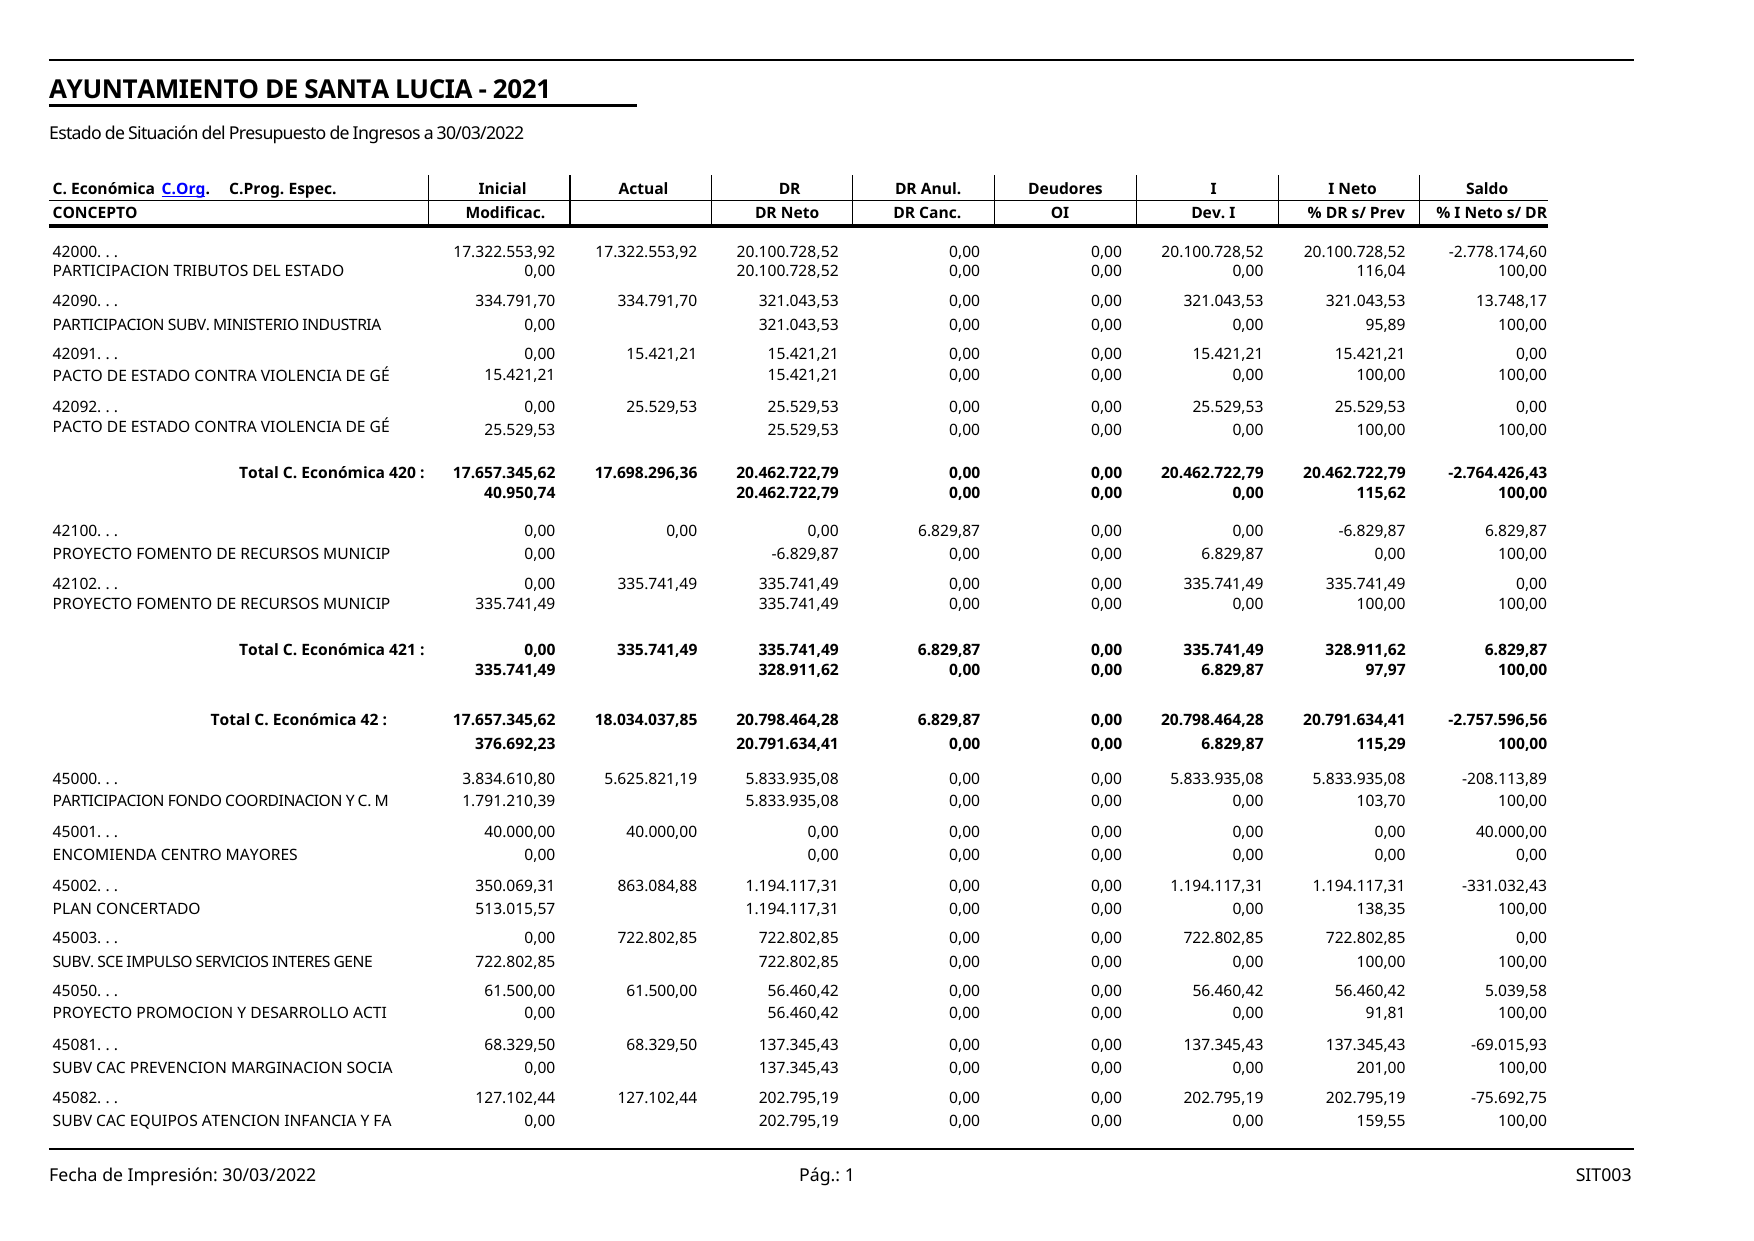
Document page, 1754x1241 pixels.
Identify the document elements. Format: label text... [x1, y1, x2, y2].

table_cell 0,00 [1136, 1003, 1278, 1030]
table_cell 45082. . . [49, 1083, 428, 1109]
table_cell 0,00 [1136, 1110, 1278, 1136]
table_cell 0,00 [1136, 844, 1278, 871]
table_cell [570, 844, 711, 871]
table_cell 513.015,57 [428, 897, 570, 924]
table_cell 0,00 [995, 260, 1136, 286]
table_cell 0,00 [853, 485, 995, 513]
table_cell [570, 1056, 711, 1083]
table_cell 1.791.210,39 [428, 791, 570, 817]
table_cell [49, 732, 428, 761]
table_cell OI [995, 201, 1136, 223]
table_cell 0,00 [853, 286, 995, 312]
table_cell 137.345,43 [1278, 1030, 1420, 1056]
table_cell PROYECTO FOMENTO DE RECURSOS MUNICIP [49, 543, 428, 569]
table_header I [1137, 175, 1278, 200]
table_cell 0,00 [853, 818, 995, 843]
table_cell 100,00 [1420, 419, 1548, 451]
table_cell 5.833.935,08 [1278, 761, 1420, 791]
table_cell 20.791.634,41 [711, 732, 853, 761]
table_cell 0,00 [853, 392, 995, 418]
table_cell 42000. . . [49, 228, 428, 259]
table_cell 0,00 [995, 1110, 1136, 1136]
table_cell 61.500,00 [570, 976, 711, 1003]
table_cell 15.421,21 [428, 366, 570, 392]
table_cell Total C. Económica 421 : [49, 629, 428, 661]
table_cell -6.829,87 [711, 543, 853, 569]
table_cell 0,00 [995, 543, 1136, 569]
table_cell 127.102,44 [428, 1083, 570, 1109]
table_cell 0,00 [853, 339, 995, 366]
table_cell 334.791,70 [570, 286, 711, 312]
table_cell 335.741,49 [428, 596, 570, 628]
table_cell 1.194.117,31 [711, 897, 853, 924]
table_cell 0,00 [995, 761, 1136, 791]
table_cell 137.345,43 [711, 1030, 853, 1056]
table_cell 6.829,87 [1136, 732, 1278, 761]
table_cell % DR s/ Prev [1279, 201, 1419, 223]
table_header DR Anul. [853, 175, 994, 200]
table_cell [570, 661, 711, 696]
table_cell 15.421,21 [711, 339, 853, 366]
table_cell 100,00 [1420, 1056, 1548, 1083]
table_cell 6.829,87 [1420, 514, 1548, 542]
table_cell PACTO DE ESTADO CONTRA VIOLENCIA DE GÉ [49, 366, 428, 392]
table_cell 0,00 [995, 976, 1136, 1003]
table_cell 328.911,62 [711, 661, 853, 696]
table_cell -2.757.596,56 [1420, 696, 1548, 732]
table_cell SUBV. SCE IMPULSO SERVICIOS INTERES GENE [49, 950, 428, 976]
table_cell 40.000,00 [1420, 818, 1548, 843]
table_cell 5.039,58 [1420, 976, 1548, 1003]
table_cell 15.421,21 [1278, 339, 1420, 366]
table_cell 20.462.722,79 [711, 485, 853, 513]
table_cell 0,00 [428, 313, 570, 339]
table_cell [49, 661, 428, 696]
table_cell PROYECTO PROMOCION Y DESARROLLO ACTI [49, 1003, 428, 1030]
table_cell 0,00 [853, 451, 995, 484]
table_cell CONCEPTO [49, 201, 428, 223]
table_cell 0,00 [1420, 924, 1548, 950]
table_cell 335.741,49 [711, 629, 853, 661]
table_cell 0,00 [853, 260, 995, 286]
table_cell 0,00 [995, 419, 1136, 451]
table_cell 202.795,19 [1136, 1083, 1278, 1109]
table_cell 17.322.553,92 [570, 228, 711, 259]
table_cell 45000. . . [49, 761, 428, 791]
table_cell 328.911,62 [1278, 629, 1420, 661]
table_cell 138,35 [1278, 897, 1420, 924]
table_cell [570, 260, 711, 286]
table_cell 45001. . . [49, 818, 428, 843]
table_cell 100,00 [1420, 950, 1548, 976]
table_cell 0,00 [428, 543, 570, 569]
table_cell 25.529,53 [711, 392, 853, 418]
table_cell 0,00 [995, 339, 1136, 366]
table_cell PARTICIPACION FONDO COORDINACION Y C. M [49, 791, 428, 817]
table_cell 18.034.037,85 [570, 696, 711, 732]
table_cell 100,00 [1420, 543, 1548, 569]
table_cell 0,00 [1420, 844, 1548, 871]
table_cell 115,62 [1278, 485, 1420, 513]
table_cell 20.100.728,52 [711, 228, 853, 259]
table_cell 0,00 [428, 1003, 570, 1030]
table_cell 25.529,53 [570, 392, 711, 418]
table_cell -208.113,89 [1420, 761, 1548, 791]
table_cell 0,00 [853, 791, 995, 817]
table_cell 3.834.610,80 [428, 761, 570, 791]
table_cell SUBV CAC EQUIPOS ATENCION INFANCIA Y FA [49, 1110, 428, 1136]
table_cell [570, 596, 711, 628]
table_cell 202.795,19 [711, 1083, 853, 1109]
table_cell PACTO DE ESTADO CONTRA VIOLENCIA DE GÉ [49, 419, 428, 451]
table_cell 0,00 [1136, 596, 1278, 628]
table_cell 100,00 [1420, 260, 1548, 286]
table_cell 20.100.728,52 [1136, 228, 1278, 259]
table_cell -2.778.174,60 [1420, 228, 1548, 259]
table_cell 0,00 [995, 1030, 1136, 1056]
table_cell DR Canc. [853, 201, 994, 223]
table_cell 0,00 [570, 514, 711, 542]
table_header I Neto [1279, 175, 1419, 200]
table_cell 0,00 [995, 924, 1136, 950]
table_cell 0,00 [853, 844, 995, 871]
table_cell 0,00 [995, 696, 1136, 732]
table_cell 0,00 [1136, 260, 1278, 286]
table_cell PROYECTO FOMENTO DE RECURSOS MUNICIP [49, 596, 428, 628]
table_cell 335.741,49 [1136, 629, 1278, 661]
table_cell 0,00 [853, 761, 995, 791]
table_cell 0,00 [1136, 313, 1278, 339]
table_header Deudores [995, 175, 1136, 200]
table_cell 0,00 [853, 1003, 995, 1030]
table_cell 6.829,87 [1136, 661, 1278, 696]
table_cell 722.802,85 [711, 924, 853, 950]
table_cell 0,00 [428, 924, 570, 950]
table_cell 0,00 [853, 1030, 995, 1056]
table_cell 5.833.935,08 [711, 791, 853, 817]
table_cell 100,00 [1278, 419, 1420, 451]
table_cell 0,00 [995, 596, 1136, 628]
table_cell 335.741,49 [1136, 569, 1278, 596]
table_cell 116,04 [1278, 260, 1420, 286]
table_cell 0,00 [711, 818, 853, 843]
table_cell -69.015,93 [1420, 1030, 1548, 1056]
table_cell 5.833.935,08 [711, 761, 853, 791]
table_cell 100,00 [1420, 661, 1548, 696]
table_cell 15.421,21 [1136, 339, 1278, 366]
table_cell 20.100.728,52 [1278, 228, 1420, 259]
table_cell [570, 897, 711, 924]
table_cell 0,00 [428, 629, 570, 661]
table_cell ENCOMIENDA CENTRO MAYORES [49, 844, 428, 871]
table_cell 0,00 [853, 732, 995, 761]
table_header Inicial [429, 175, 569, 200]
table_cell 17.322.553,92 [428, 228, 570, 259]
table_cell 5.625.821,19 [570, 761, 711, 791]
table_cell 0,00 [995, 313, 1136, 339]
table_cell PARTICIPACION TRIBUTOS DEL ESTADO [49, 260, 428, 286]
table_cell 0,00 [1136, 1056, 1278, 1083]
table_cell 0,00 [428, 1056, 570, 1083]
table_cell 0,00 [995, 1056, 1136, 1083]
table_cell 0,00 [995, 366, 1136, 392]
table_cell 17.657.345,62 [428, 451, 570, 484]
table_cell 0,00 [995, 569, 1136, 596]
table_cell 0,00 [995, 844, 1136, 871]
table_cell 5.833.935,08 [1136, 761, 1278, 791]
table_cell 335.741,49 [1278, 569, 1420, 596]
table_cell 0,00 [995, 661, 1136, 696]
table_cell % I Neto s/ DR [1420, 201, 1548, 223]
table_cell 722.802,85 [428, 950, 570, 976]
table_cell 0,00 [1136, 818, 1278, 843]
table_cell 0,00 [995, 732, 1136, 761]
table_cell 25.529,53 [428, 419, 570, 451]
table_cell 0,00 [428, 260, 570, 286]
table_cell 20.791.634,41 [1278, 696, 1420, 732]
text Estado de Situación del Presupuesto de Ingresos a 30/03/2022 [49, 122, 1634, 143]
table_cell 1.194.117,31 [1136, 871, 1278, 897]
table_cell 42102. . . [49, 569, 428, 596]
table_cell [570, 419, 711, 451]
table_cell 0,00 [853, 871, 995, 897]
table_cell 0,00 [428, 569, 570, 596]
table_cell Dev. I [1137, 201, 1278, 223]
table_cell 0,00 [995, 514, 1136, 542]
table_cell Modificac. [429, 201, 569, 223]
table_cell 0,00 [1136, 950, 1278, 976]
table_cell 0,00 [1136, 514, 1278, 542]
table_cell 25.529,53 [1136, 392, 1278, 418]
table_cell 20.100.728,52 [711, 260, 853, 286]
table_cell 0,00 [853, 1110, 995, 1136]
table_cell 103,70 [1278, 791, 1420, 817]
table_cell SUBV CAC PREVENCION MARGINACION SOCIA [49, 1056, 428, 1083]
table_cell 6.829,87 [853, 629, 995, 661]
table_cell 0,00 [853, 543, 995, 569]
table_cell 25.529,53 [1278, 392, 1420, 418]
table_cell Total C. Económica 42 : [49, 696, 428, 732]
table_cell 350.069,31 [428, 871, 570, 897]
table_cell 0,00 [1420, 339, 1548, 366]
table_cell 0,00 [853, 1056, 995, 1083]
table_cell 0,00 [995, 629, 1136, 661]
table_cell 722.802,85 [570, 924, 711, 950]
table_cell 20.462.722,79 [1136, 451, 1278, 484]
table_cell 0,00 [995, 897, 1136, 924]
table_cell -75.692,75 [1420, 1083, 1548, 1109]
table_cell 17.657.345,62 [428, 696, 570, 732]
table_cell 0,00 [995, 392, 1136, 418]
table_cell 0,00 [428, 844, 570, 871]
table_cell 0,00 [853, 313, 995, 339]
table_cell 20.798.464,28 [711, 696, 853, 732]
table_cell 0,00 [1136, 485, 1278, 513]
table_cell 376.692,23 [428, 732, 570, 761]
table_cell 0,00 [995, 950, 1136, 976]
table_cell 0,00 [995, 451, 1136, 484]
table_cell [49, 485, 428, 513]
table_cell 0,00 [853, 924, 995, 950]
table_cell 61.500,00 [428, 976, 570, 1003]
table_cell [570, 543, 711, 569]
table_cell 0,00 [711, 844, 853, 871]
table_cell [570, 1110, 711, 1136]
table_cell 15.421,21 [570, 339, 711, 366]
table_cell 40.950,74 [428, 485, 570, 513]
table_cell [570, 1003, 711, 1030]
table_cell -6.829,87 [1278, 514, 1420, 542]
table_cell 0,00 [995, 818, 1136, 843]
table_cell 6.829,87 [853, 514, 995, 542]
table_cell 334.791,70 [428, 286, 570, 312]
table_cell 100,00 [1278, 366, 1420, 392]
table_cell 0,00 [428, 1110, 570, 1136]
table_cell [570, 313, 711, 339]
table_cell 56.460,42 [711, 976, 853, 1003]
table_header Actual [571, 175, 711, 200]
table_header DR [712, 175, 852, 200]
table_cell 42090. . . [49, 286, 428, 312]
table_cell Total C. Económica 420 : [49, 451, 428, 484]
table_cell [570, 366, 711, 392]
table_cell 100,00 [1420, 596, 1548, 628]
table_cell 863.084,88 [570, 871, 711, 897]
table_cell 0,00 [1420, 569, 1548, 596]
table_cell 159,55 [1278, 1110, 1420, 1136]
table_cell 0,00 [853, 950, 995, 976]
table_cell 20.462.722,79 [1278, 451, 1420, 484]
table_cell 0,00 [853, 1083, 995, 1109]
table_cell -2.764.426,43 [1420, 451, 1548, 484]
table_cell 42092. . . [49, 392, 428, 418]
table_cell 0,00 [853, 569, 995, 596]
table_cell 321.043,53 [1278, 286, 1420, 312]
table_cell 100,00 [1420, 313, 1548, 339]
table_cell 137.345,43 [711, 1056, 853, 1083]
table_cell 56.460,42 [711, 1003, 853, 1030]
table_cell 0,00 [995, 286, 1136, 312]
table_cell 0,00 [428, 339, 570, 366]
table_cell 1.194.117,31 [711, 871, 853, 897]
table_cell 722.802,85 [711, 950, 853, 976]
table_cell [571, 201, 711, 223]
table_header C. Económica C.Org. C.Prog. Espec. [49, 175, 428, 200]
table_cell 202.795,19 [711, 1110, 853, 1136]
table_cell DR Neto [712, 201, 852, 223]
table_cell 100,00 [1420, 485, 1548, 513]
table_cell 0,00 [995, 791, 1136, 817]
table_cell [570, 950, 711, 976]
table_cell 0,00 [428, 392, 570, 418]
table_cell 6.829,87 [1420, 629, 1548, 661]
table_cell 40.000,00 [570, 818, 711, 843]
table_cell -331.032,43 [1420, 871, 1548, 897]
table_cell 0,00 [1420, 392, 1548, 418]
table_cell [570, 485, 711, 513]
table_cell 722.802,85 [1278, 924, 1420, 950]
table_cell 0,00 [1278, 818, 1420, 843]
table_cell 0,00 [995, 485, 1136, 513]
table_cell [570, 732, 711, 761]
table_cell 68.329,50 [428, 1030, 570, 1056]
table_cell 137.345,43 [1136, 1030, 1278, 1056]
table_cell 0,00 [853, 897, 995, 924]
table_cell 56.460,42 [1136, 976, 1278, 1003]
table_cell 0,00 [1136, 897, 1278, 924]
table_cell 0,00 [853, 228, 995, 259]
table_cell 17.698.296,36 [570, 451, 711, 484]
table_cell 91,81 [1278, 1003, 1420, 1030]
table_cell 100,00 [1420, 732, 1548, 761]
table_cell 335.741,49 [570, 629, 711, 661]
table_cell 202.795,19 [1278, 1083, 1420, 1109]
table_cell 45081. . . [49, 1030, 428, 1056]
table_cell 100,00 [1278, 950, 1420, 976]
table_cell 0,00 [853, 419, 995, 451]
table_cell 25.529,53 [711, 419, 853, 451]
text Fecha de Impresión: 30/03/2022 Pág.: 1 SIT003 [49, 1164, 1634, 1186]
table_cell 0,00 [853, 661, 995, 696]
table_cell 335.741,49 [570, 569, 711, 596]
text AYUNTAMIENTO DE SANTA LUCIA - 2021 [49, 77, 1634, 103]
table_cell 20.798.464,28 [1136, 696, 1278, 732]
table_cell 0,00 [995, 871, 1136, 897]
table_cell 115,29 [1278, 732, 1420, 761]
table_cell 95,89 [1278, 313, 1420, 339]
table_cell 100,00 [1420, 366, 1548, 392]
table_cell 0,00 [1278, 543, 1420, 569]
table_cell 6.829,87 [1136, 543, 1278, 569]
table_cell 100,00 [1278, 596, 1420, 628]
table_cell 100,00 [1420, 791, 1548, 817]
table_cell 42100. . . [49, 514, 428, 542]
table_cell 100,00 [1420, 1110, 1548, 1136]
table_cell 100,00 [1420, 1003, 1548, 1030]
table_cell 127.102,44 [570, 1083, 711, 1109]
table_cell PARTICIPACION SUBV. MINISTERIO INDUSTRIA [49, 313, 428, 339]
table_cell 97,97 [1278, 661, 1420, 696]
table_cell 100,00 [1420, 897, 1548, 924]
table_cell 722.802,85 [1136, 924, 1278, 950]
table_cell 335.741,49 [711, 596, 853, 628]
table_cell 0,00 [995, 228, 1136, 259]
table_cell 321.043,53 [711, 313, 853, 339]
table_cell 0,00 [428, 514, 570, 542]
table_cell 0,00 [1136, 791, 1278, 817]
table_cell 20.462.722,79 [711, 451, 853, 484]
table_cell 42091. . . [49, 339, 428, 366]
table_cell 335.741,49 [428, 661, 570, 696]
table_header Saldo [1420, 175, 1548, 200]
table_cell PLAN CONCERTADO [49, 897, 428, 924]
table_cell 335.741,49 [711, 569, 853, 596]
table_cell 0,00 [995, 1003, 1136, 1030]
table_cell 0,00 [1278, 844, 1420, 871]
table_cell 1.194.117,31 [1278, 871, 1420, 897]
table_cell 321.043,53 [711, 286, 853, 312]
table_cell 0,00 [995, 1083, 1136, 1109]
table_cell 45050. . . [49, 976, 428, 1003]
table_cell 6.829,87 [853, 696, 995, 732]
table_cell 0,00 [711, 514, 853, 542]
table_cell 40.000,00 [428, 818, 570, 843]
table_cell 321.043,53 [1136, 286, 1278, 312]
table_cell 45002. . . [49, 871, 428, 897]
table_cell 56.460,42 [1278, 976, 1420, 1003]
table_cell 0,00 [853, 596, 995, 628]
table_cell 13.748,17 [1420, 286, 1548, 312]
table_cell 0,00 [1136, 366, 1278, 392]
table_cell [570, 791, 711, 817]
table_cell 15.421,21 [711, 366, 853, 392]
table_cell 201,00 [1278, 1056, 1420, 1083]
table_cell 0,00 [1136, 419, 1278, 451]
table_cell 68.329,50 [570, 1030, 711, 1056]
table_cell 0,00 [853, 976, 995, 1003]
table_cell 45003. . . [49, 924, 428, 950]
table_cell 0,00 [853, 366, 995, 392]
